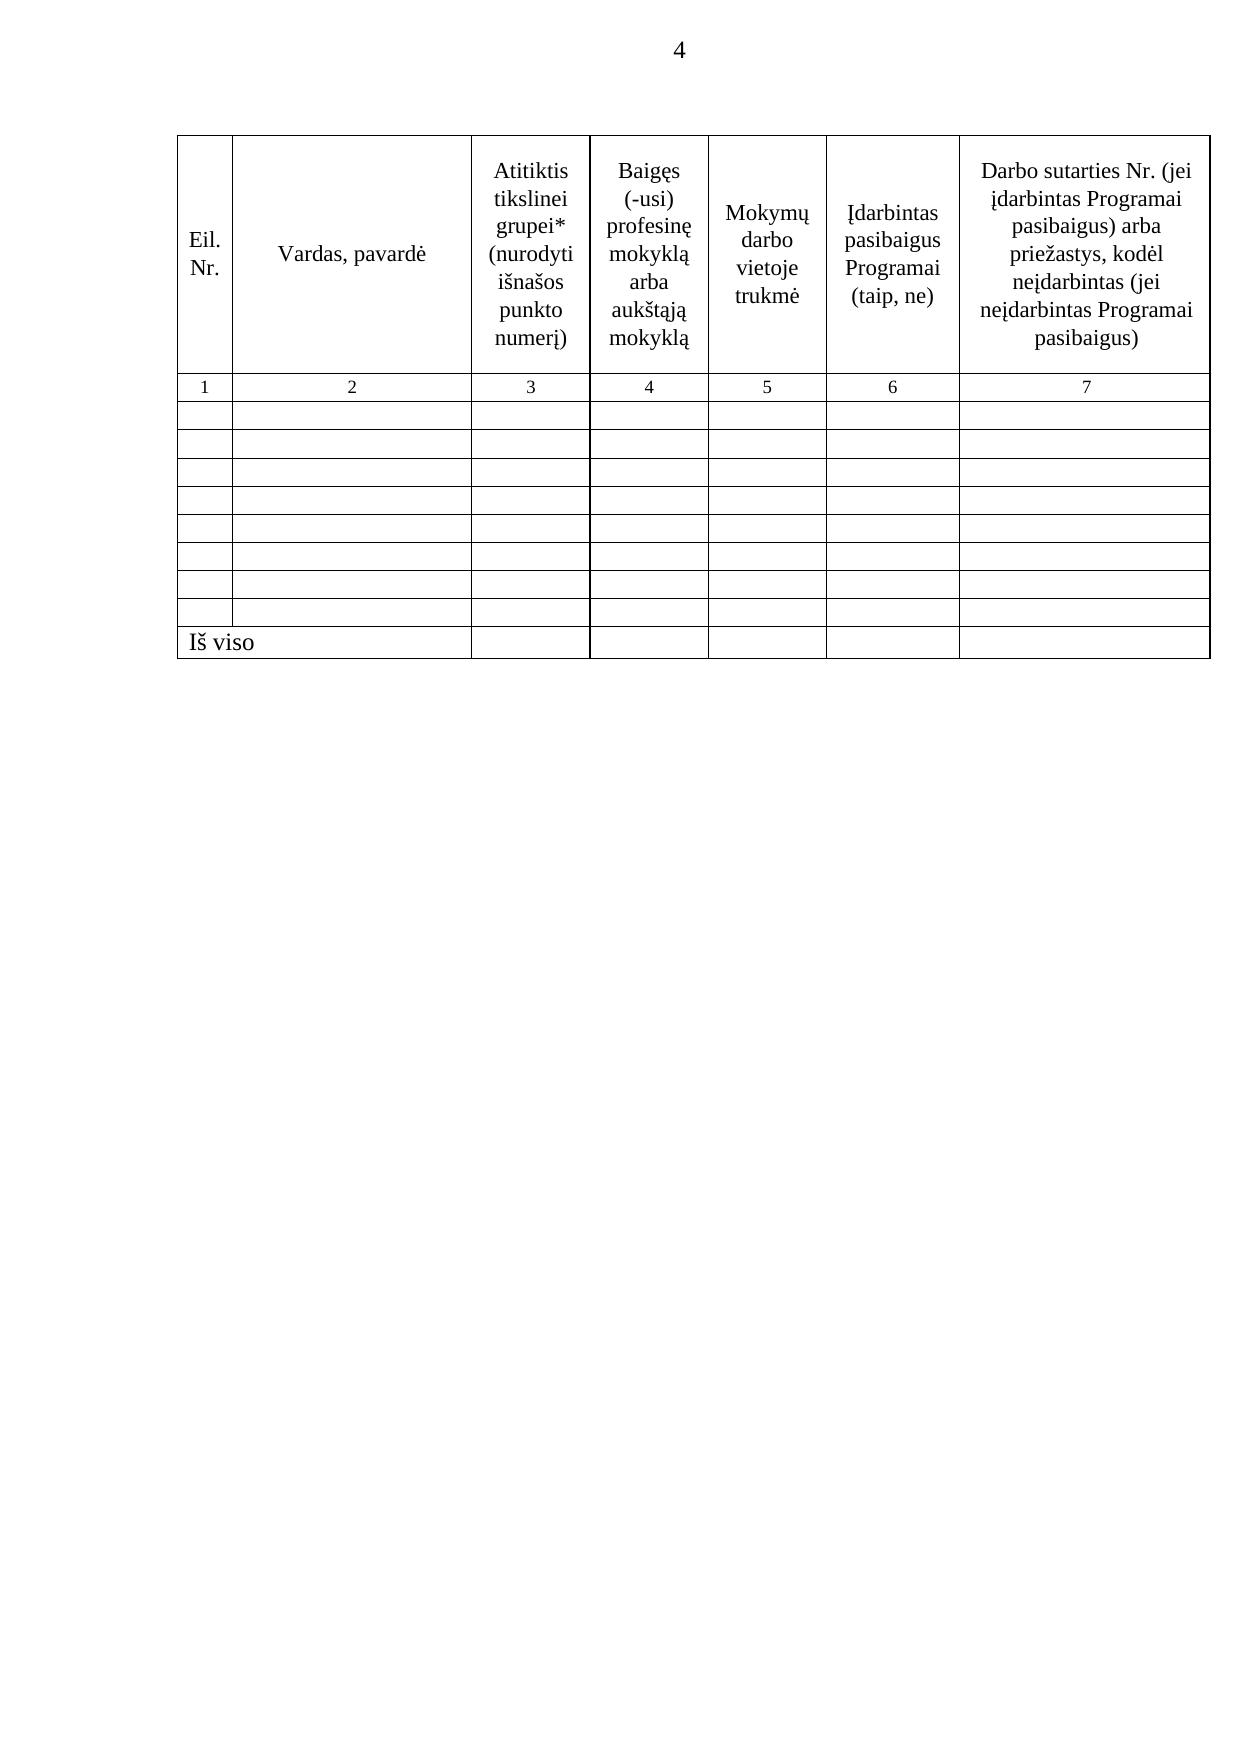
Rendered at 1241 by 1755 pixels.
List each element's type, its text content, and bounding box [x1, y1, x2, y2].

table_header Darbo sutarties Nr. (jei įdarbintas Programai pasibaigus) arba priežastys, kodėl neįdarbintas (jei neįdarbintas Programai pasibaigus) [960, 136, 1209, 373]
table_header Baigęs (-usi) profesinę mokyklą arba aukštąją mokyklą [591, 136, 708, 373]
table_header Įdarbintas pasibaigus Programai (taip, ne) [827, 136, 959, 373]
table_cell 3 [472, 374, 589, 401]
table_cell [591, 543, 708, 570]
table_cell [472, 487, 589, 514]
table_cell [472, 599, 589, 626]
table_header Mokymų darbo vietoje trukmė [709, 136, 826, 373]
table_cell [709, 459, 826, 486]
table_cell [827, 402, 959, 429]
table_cell [709, 402, 826, 429]
table_cell [591, 430, 708, 457]
table_cell [827, 543, 959, 570]
table_cell [827, 627, 959, 658]
table_cell [233, 430, 471, 457]
table_cell [472, 543, 589, 570]
table_cell [709, 599, 826, 626]
table_cell [233, 459, 471, 486]
table_cell [233, 543, 471, 570]
table_cell [591, 459, 708, 486]
table_cell [709, 571, 826, 598]
table_cell [960, 459, 1209, 486]
table_cell [709, 627, 826, 658]
table_cell [827, 487, 959, 514]
table_cell [960, 571, 1209, 598]
table_cell [178, 599, 232, 626]
table_cell [827, 599, 959, 626]
table_cell [827, 571, 959, 598]
table_cell [178, 487, 232, 514]
table_cell [709, 487, 826, 514]
table_cell [960, 599, 1209, 626]
table_cell 4 [591, 374, 708, 401]
table_cell [591, 627, 708, 658]
table_cell [472, 459, 589, 486]
table_cell [233, 515, 471, 542]
table_cell [472, 515, 589, 542]
table_cell [472, 402, 589, 429]
table_cell [472, 430, 589, 457]
table_cell [709, 430, 826, 457]
table_cell [178, 459, 232, 486]
table_cell [233, 599, 471, 626]
table_cell [591, 402, 708, 429]
table_cell [960, 430, 1209, 457]
table_cell 1 [178, 374, 232, 401]
table_cell [178, 571, 232, 598]
table_cell 7 [960, 374, 1209, 401]
table_cell [827, 459, 959, 486]
table_cell [178, 430, 232, 457]
table_cell [709, 515, 826, 542]
table_header Vardas, pavardė [233, 136, 471, 373]
table_header Eil. Nr. [178, 136, 232, 373]
table_cell [472, 571, 589, 598]
table_cell Iš viso [178, 627, 471, 658]
table_cell 6 [827, 374, 959, 401]
table_cell [233, 402, 471, 429]
table_cell [472, 627, 589, 658]
table_cell 2 [233, 374, 471, 401]
table_cell [827, 515, 959, 542]
table_cell [960, 627, 1209, 658]
table_cell [591, 515, 708, 542]
table_cell [709, 543, 826, 570]
table_cell [178, 515, 232, 542]
table_header Atitiktis tikslinei grupei* (nurodyti išnašos punkto numerį) [472, 136, 589, 373]
table_cell [233, 571, 471, 598]
table_cell [960, 515, 1209, 542]
table_cell [233, 487, 471, 514]
table_cell [178, 402, 232, 429]
table_cell [178, 543, 232, 570]
table_cell 5 [709, 374, 826, 401]
table_cell [960, 402, 1209, 429]
table_cell [960, 543, 1209, 570]
table_cell [591, 487, 708, 514]
table_cell [827, 430, 959, 457]
table_cell [591, 571, 708, 598]
table_cell [591, 599, 708, 626]
table_cell [960, 487, 1209, 514]
